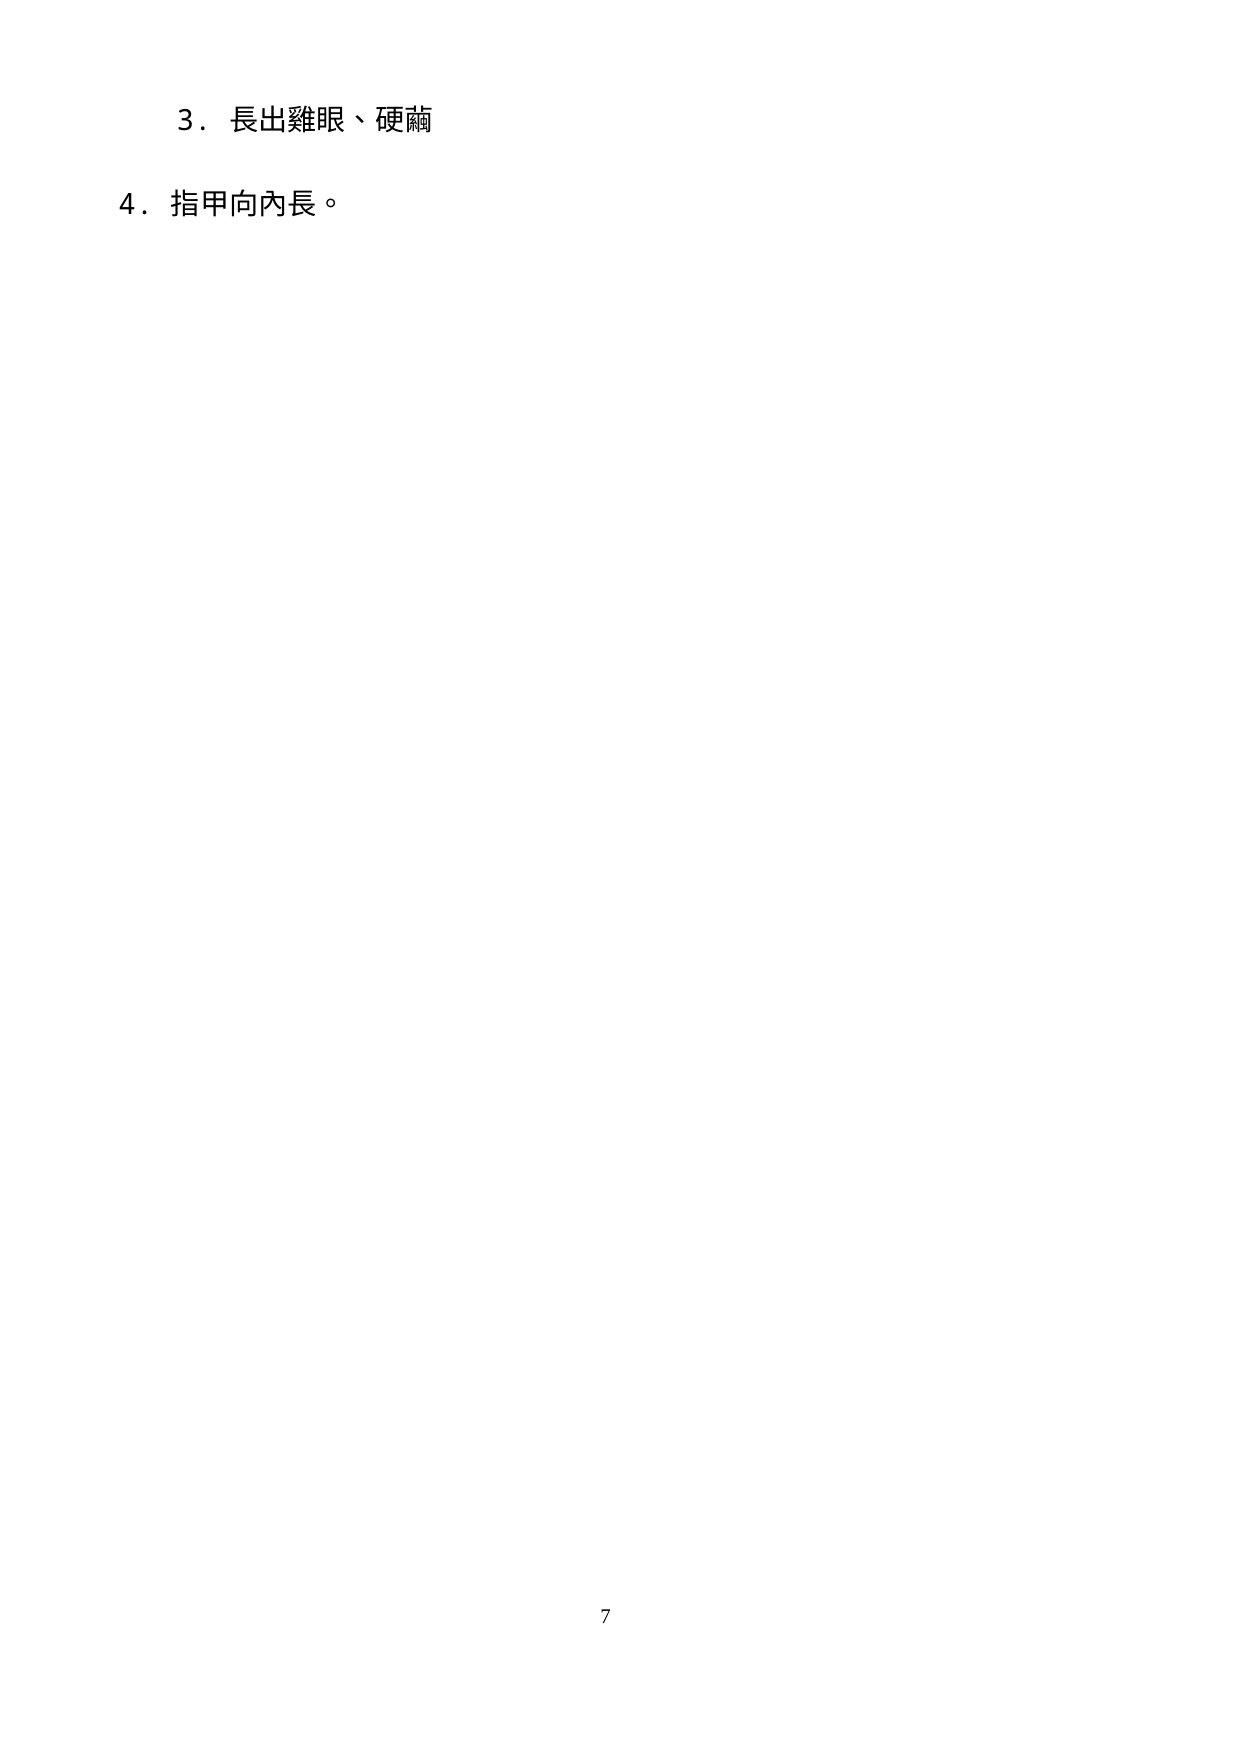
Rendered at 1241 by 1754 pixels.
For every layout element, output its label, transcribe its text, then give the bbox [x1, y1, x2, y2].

text 3. 長出雞眼、硬繭 [118, 96, 1092, 139]
text 4. 指甲向內長。 [118, 160, 1092, 316]
